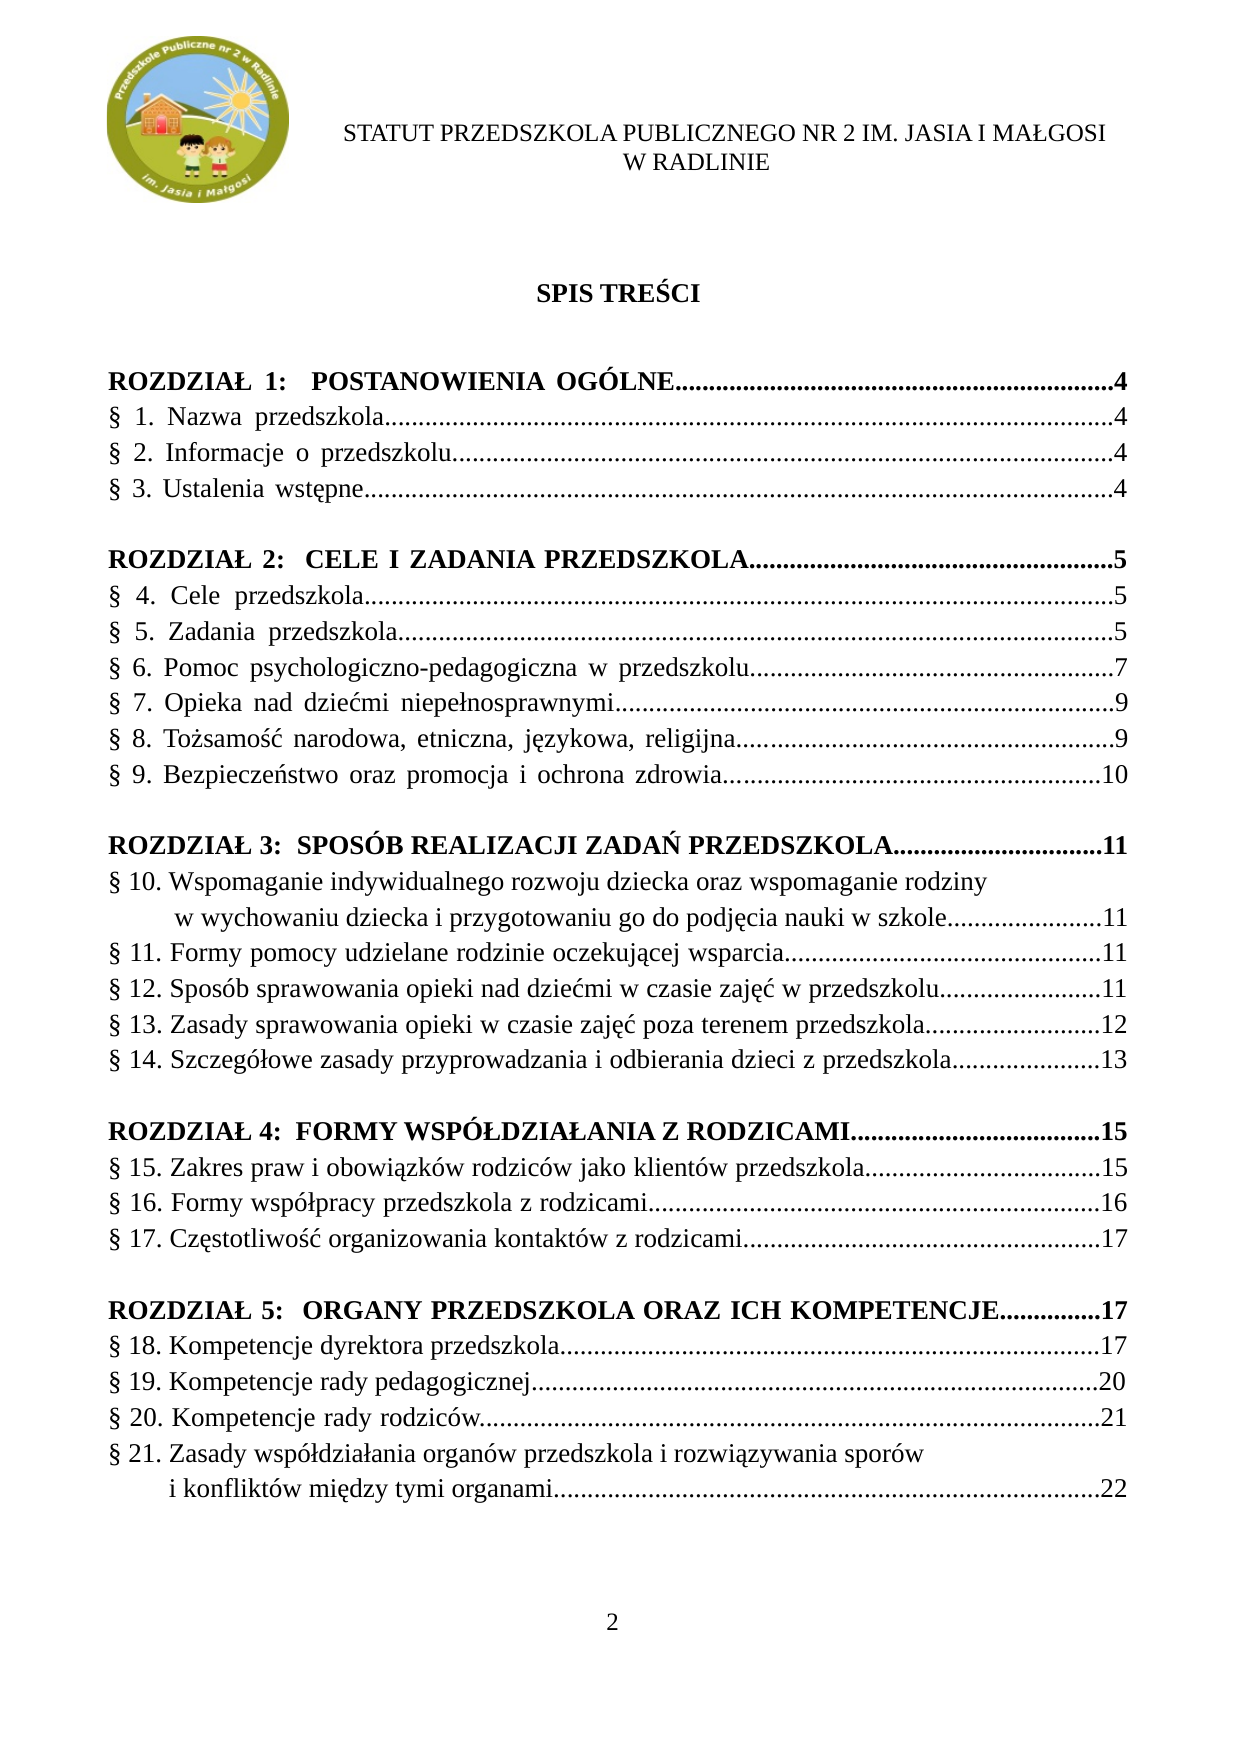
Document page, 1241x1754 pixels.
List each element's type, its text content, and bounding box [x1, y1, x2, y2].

text i konfliktów między tymi organami.................................................................................22 [108, 1472, 1129, 1503]
text ROZDZIAŁ 1: POSTANOWIENIA OGÓLNE.................................................................4 § 1. Nazwa przedszkola............................................................................................................4 § 2. Informacje o przedszkolu..................................................................................................4 § 3. Ustalenia wstępne...............................................................................................................4 ROZDZIAŁ 2: CELE I ZADANIA PRZEDSZKOLA......................................................5 § 4. Cele przedszkola...............................................................................................................5 § 5. Zadania przedszkola..........................................................................................................5 § 6. Pomoc psychologiczno-pedagogiczna w przedszkolu......................................................7 § 7. Opieka nad dziećmi niepełnosprawnymi..........................................................................9 § 8. Tożsamość narodowa, etniczna, językowa, religijna........................................................9 § 9. Bezpieczeństwo oraz promocja i ochrona zdrowia........................................................10 ROZDZIAŁ 3: SPOSÓB REALIZACJI ZADAŃ PRZEDSZKOLA...............................11 § 10. Wspomaganie indywidualnego rozwoju dziecka oraz wspomaganie rodziny [108, 365, 1129, 896]
text § 20. Kompetencje rady rodziców............................................................................................21 § 21. Zasady współdziałania organów przedszkola i rozwiązywania sporów [108, 1401, 1129, 1468]
text w wychowaniu dziecka i przygotowaniu go do podjęcia nauki w szkole.......................11 [108, 901, 1129, 932]
picture [106, 36, 289, 203]
text SPIS TREŚCI [108, 277, 1129, 309]
text § 19. Kompetencje rady pedagogicznej....................................................................................20 [108, 1365, 1129, 1396]
text § 11. Formy pomocy udzielane rodzinie oczekującej wsparcia...............................................11 § 12. Sposób sprawowania opieki nad dziećmi w czasie zajęć w przedszkolu........................11 § 13. Zasady sprawowania opieki w czasie zajęć poza terenem przedszkola..........................12 § 14. Szczegółowe zasady przyprowadzania i odbierania dzieci z przedszkola......................13 ROZDZIAŁ 4: FORMY WSPÓŁDZIAŁANIA Z RODZICAMI.....................................15 § 15. Zakres praw i obowiązków rodziców jako klientów przedszkola...................................15 § 16. Formy współpracy przedszkola z rodzicami...................................................................16 § 17. Częstotliwość organizowania kontaktów z rodzicami.....................................................17 ROZDZIAŁ 5: ORGANY PRZEDSZKOLA ORAZ ICH KOMPETENCJE...............17 § 18. Kompetencje dyrektora przedszkola................................................................................17 [108, 936, 1129, 1361]
